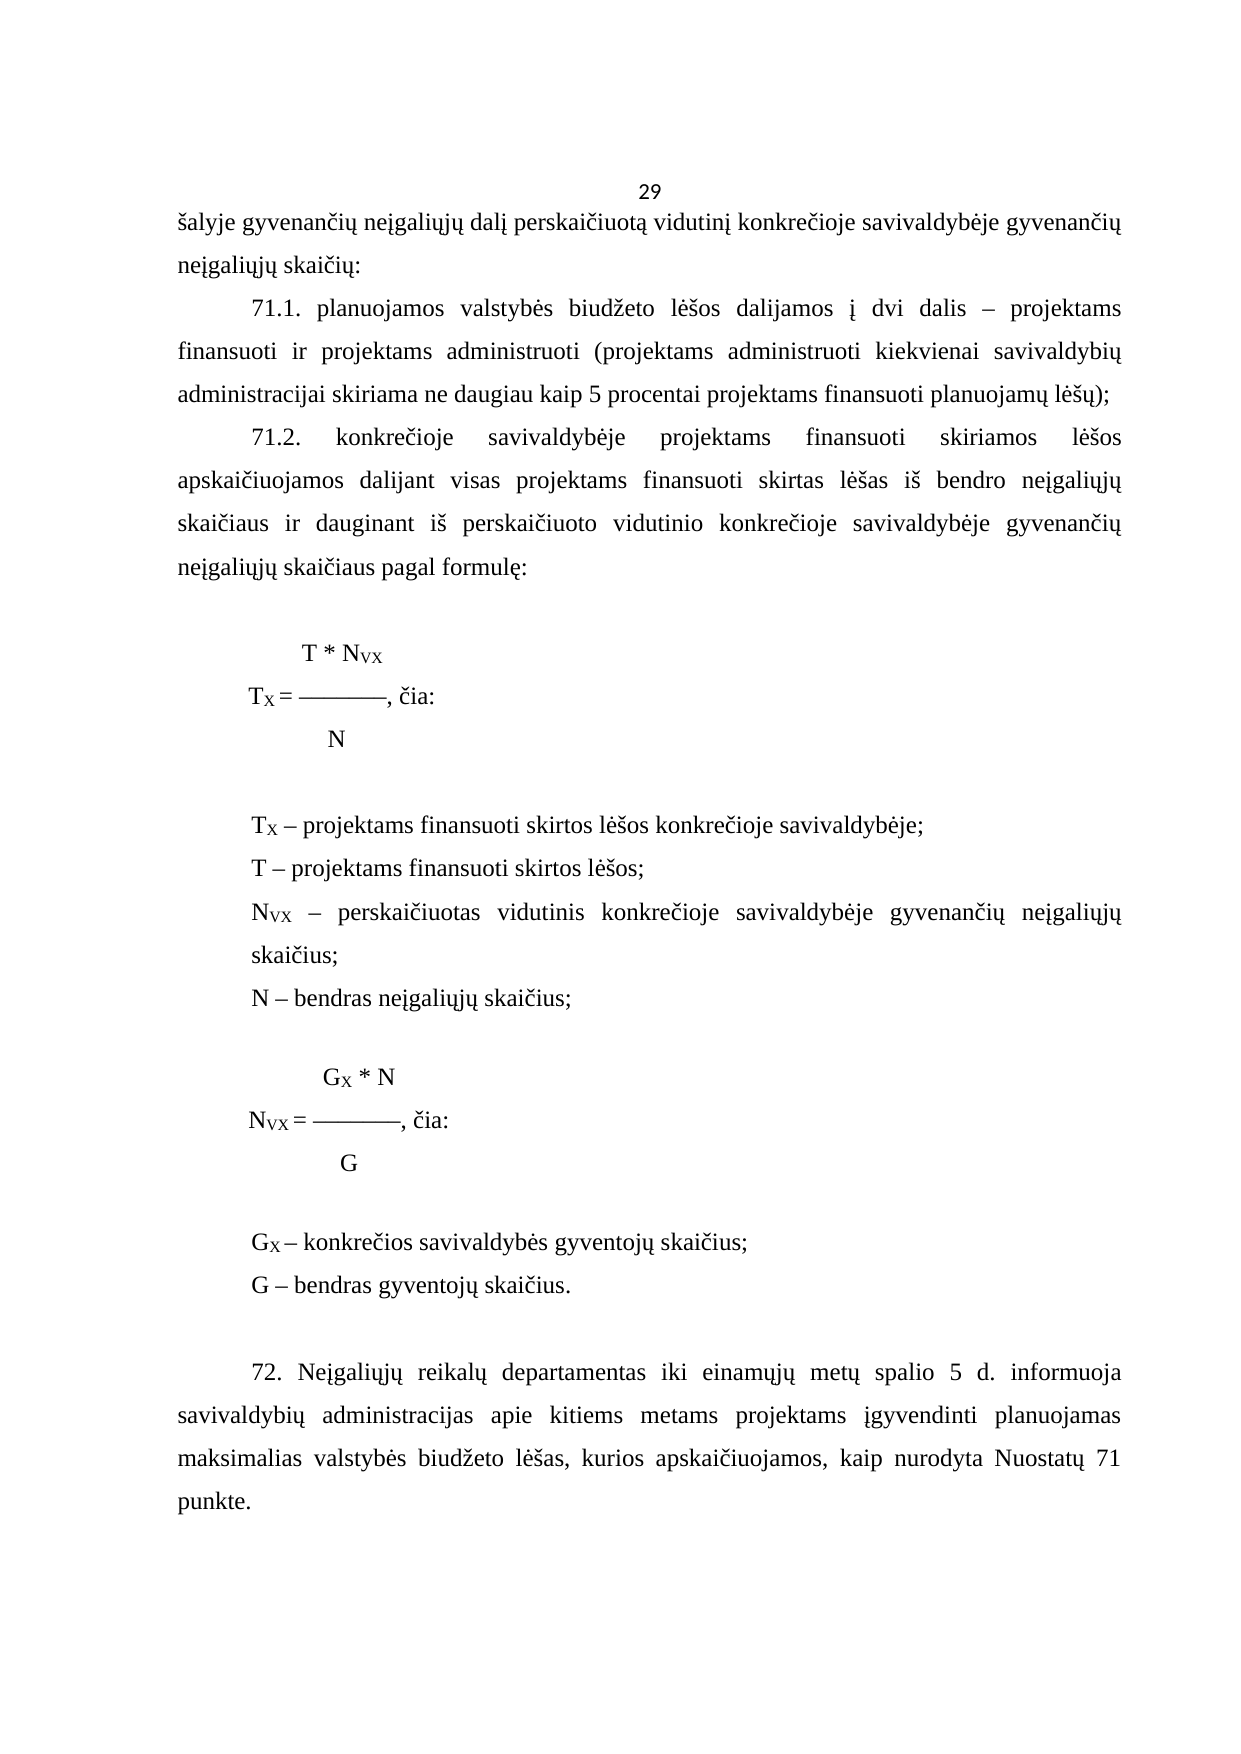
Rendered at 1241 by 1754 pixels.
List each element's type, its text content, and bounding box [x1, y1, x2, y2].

text G – bendras gyventojų skaičius. [177, 1270, 1122, 1299]
text TX = –––––––, čia: [248, 681, 1122, 710]
text TX – projektams finansuoti skirtos lėšos konkrečioje savivaldybėje; [177, 810, 1122, 839]
text T – projektams finansuoti skirtos lėšos; [251, 853, 1122, 882]
text šalyje gyvenančių neįgaliųjų dalį perskaičiuotą vidutinį konkrečioje savivaldybėje gyvenančių neįgaliųjų skaičių: [177, 207, 1122, 278]
text NVX – perskaičiuotas vidutinis konkrečioje savivaldybėje gyvenančių neįgaliųjų skaičius; [251, 897, 1122, 968]
text 71.2. konkrečioje savivaldybėje projektams finansuoti skiriamos lėšos apskaičiuojamos dalijant visas projektams finansuoti skirtas lėšas iš bendro neįgaliųjų skaičiaus ir dauginant iš perskaičiuoto vidutinio konkrečioje savivaldybėje gyvenančių neįgaliųjų skaičiaus pagal formulę: [177, 422, 1122, 580]
text T * NVX [295, 638, 1122, 667]
text GX – konkrečios savivaldybės gyventojų skaičius; [177, 1227, 1122, 1256]
text GX * N [310, 1062, 1122, 1091]
text G [327, 1148, 1122, 1177]
text N [327, 724, 1122, 753]
text N – bendras neįgaliųjų skaičius; [251, 983, 1122, 1012]
text 71.1. planuojamos valstybės biudžeto lėšos dalijamos į dvi dalis – projektams finansuoti ir projektams administruoti (projektams administruoti kiekvienai savivaldybių administracijai skiriama ne daugiau kaip 5 procentai projektams finansuoti planuojamų lėšų); [177, 293, 1122, 408]
text 72. Neįgaliųjų reikalų departamentas iki einamųjų metų spalio 5 d. informuoja savivaldybių administracijas apie kitiems metams projektams įgyvendinti planuojamas maksimalias valstybės biudžeto lėšas, kurios apskaičiuojamos, kaip nurodyta Nuostatų 71 punkte. [177, 1357, 1122, 1515]
text NVX = –––––––, čia: [248, 1105, 1122, 1134]
